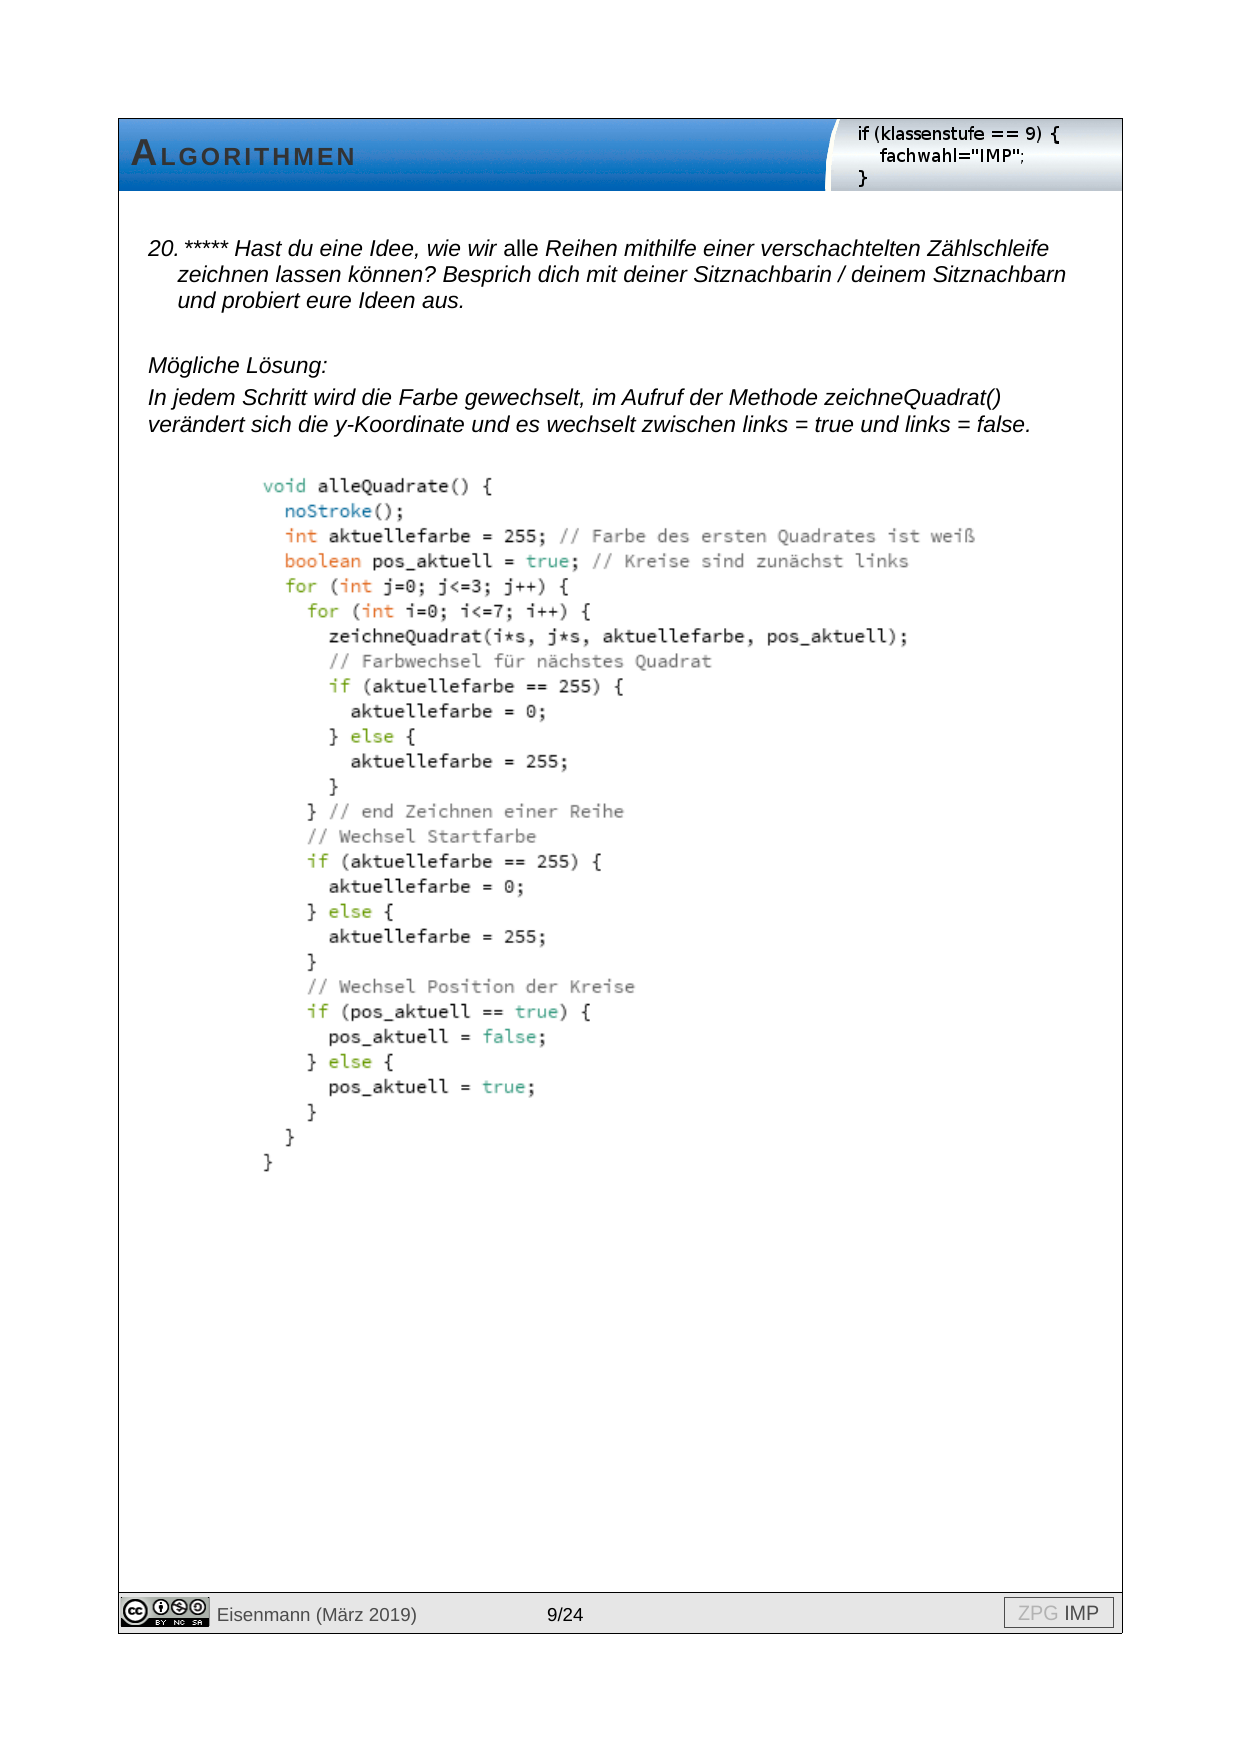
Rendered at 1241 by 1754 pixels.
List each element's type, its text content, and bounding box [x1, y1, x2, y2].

list ***** Hast du eine Idee, wie wir alle Reihen mithilfe einer verschachtelten Zählschleife zeichnen lassen können? Besprich dich mit deiner Sitznachbarin / deinem Sitznachbarn und probiert eure Ideen aus. [148, 235, 1092, 314]
text In jedem Schritt wird die Farbe gewechselt, im Aufruf der Methode zeichneQuadrat() verändert sich die y-Koordinate und es wechselt zwischen links = true und links = false. [148, 384, 1092, 437]
text Mögliche Lösung: [148, 352, 1092, 378]
picture [255, 469, 985, 1184]
picture [119, 119, 1122, 191]
picture [120, 1597, 210, 1627]
